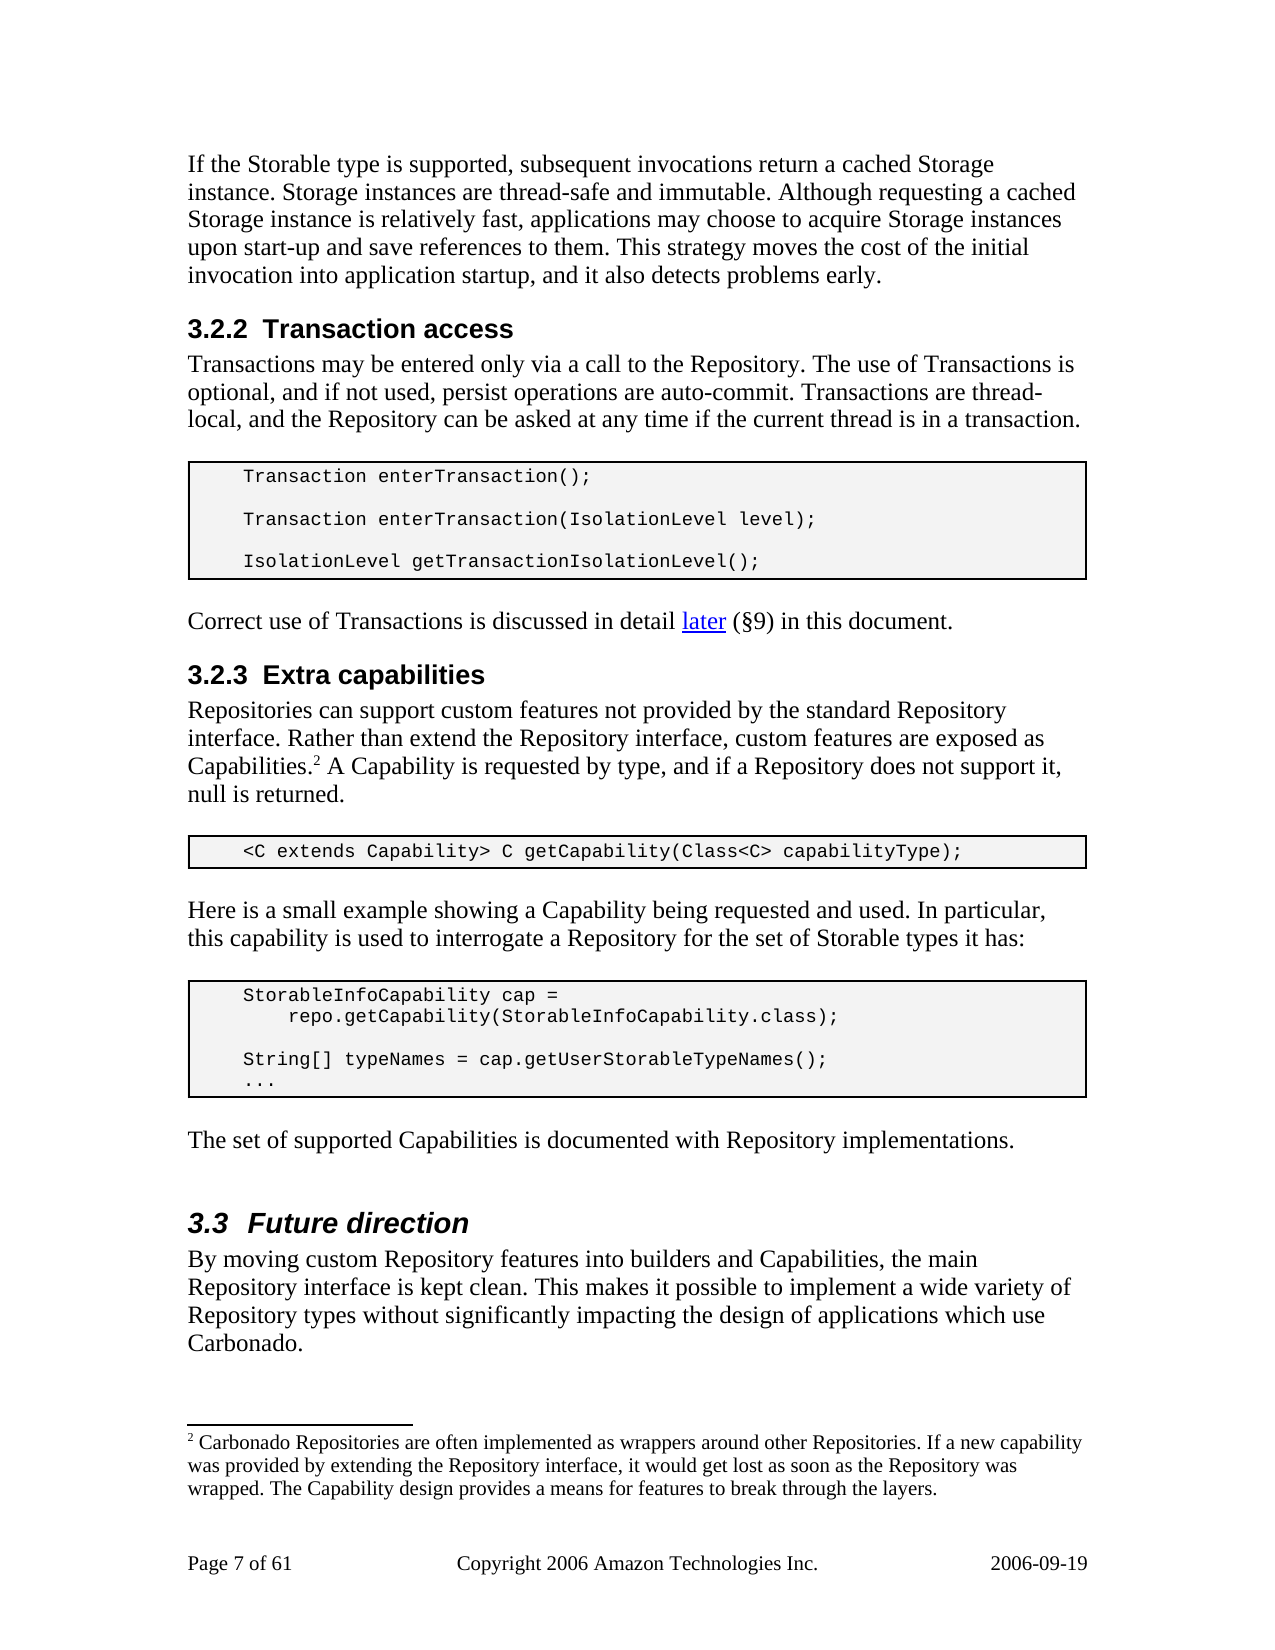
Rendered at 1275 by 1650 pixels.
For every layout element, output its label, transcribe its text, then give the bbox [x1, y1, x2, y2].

subtitle Transaction access [187, 313, 1087, 344]
subtitle Future direction [187, 1207, 1087, 1239]
text If the Storable type is supported, subsequent invocations return a cached Storage instance. Storage instances are thread-safe and immutable. Although requesting a cached Storage instance is relatively fast, applications may choose to acquire Storage instances upon start-up and save references to them. This strategy moves the cost of the initial invocation into application startup, and it also detects problems early. [187, 150, 1087, 288]
text String[] typeNames = cap.getUserStorableTypeNames(); [190, 1043, 1085, 1065]
text ... [190, 1065, 1085, 1096]
text The set of supported Capabilities is documented with Repository implementations. [187, 1126, 1087, 1154]
text Transaction enterTransaction(IsolationLevel level); [190, 503, 1085, 525]
text Correct use of Transactions is discussed in detail later (§9) in this document. [187, 607, 1087, 635]
text Here is a small example showing a Capability being requested and used. In particular, this capability is used to interrogate a Repository for the set of Storable types it has: [187, 897, 1087, 952]
text Transactions may be entered only via a call to the Repository. The use of Transactions is optional, and if not used, persist operations are auto-commit. Transactions are thread-local, and the Repository can be asked at any time if the current thread is in a transaction. [187, 350, 1087, 433]
subtitle Extra capabilities [187, 660, 1087, 690]
text IsolationLevel getTransactionIsolationLevel(); [190, 546, 1085, 578]
text repo.getCapability(StorableInfoCapability.class); [190, 1001, 1085, 1022]
text Repositories can support custom features not provided by the standard Repository interface. Rather than extend the Repository interface, custom features are exposed as Capabilities. A Capability is requested by type, and if a Repository does not support it, null is returned. [187, 697, 1087, 807]
text StorableInfoCapability cap = [190, 982, 1085, 1001]
text By moving custom Repository features into builders and Capabilities, the main Repository interface is kept clean. This makes it possible to implement a wide variety of Repository types without significantly impacting the design of applications which use Carbonado. [187, 1246, 1087, 1356]
text Carbonado Repositories are often implemented as wrappers around other Repositories. If a new capability was provided by extending the Repository interface, it would get lost as soon as the Repository was wrapped. The Capability design provides a means for features to break through the layers. [187, 1431, 1087, 1500]
text <C extends Capability> C getCapability(Class<C> capabilityType); [190, 837, 1085, 867]
text Transaction enterTransaction(); [190, 463, 1085, 482]
